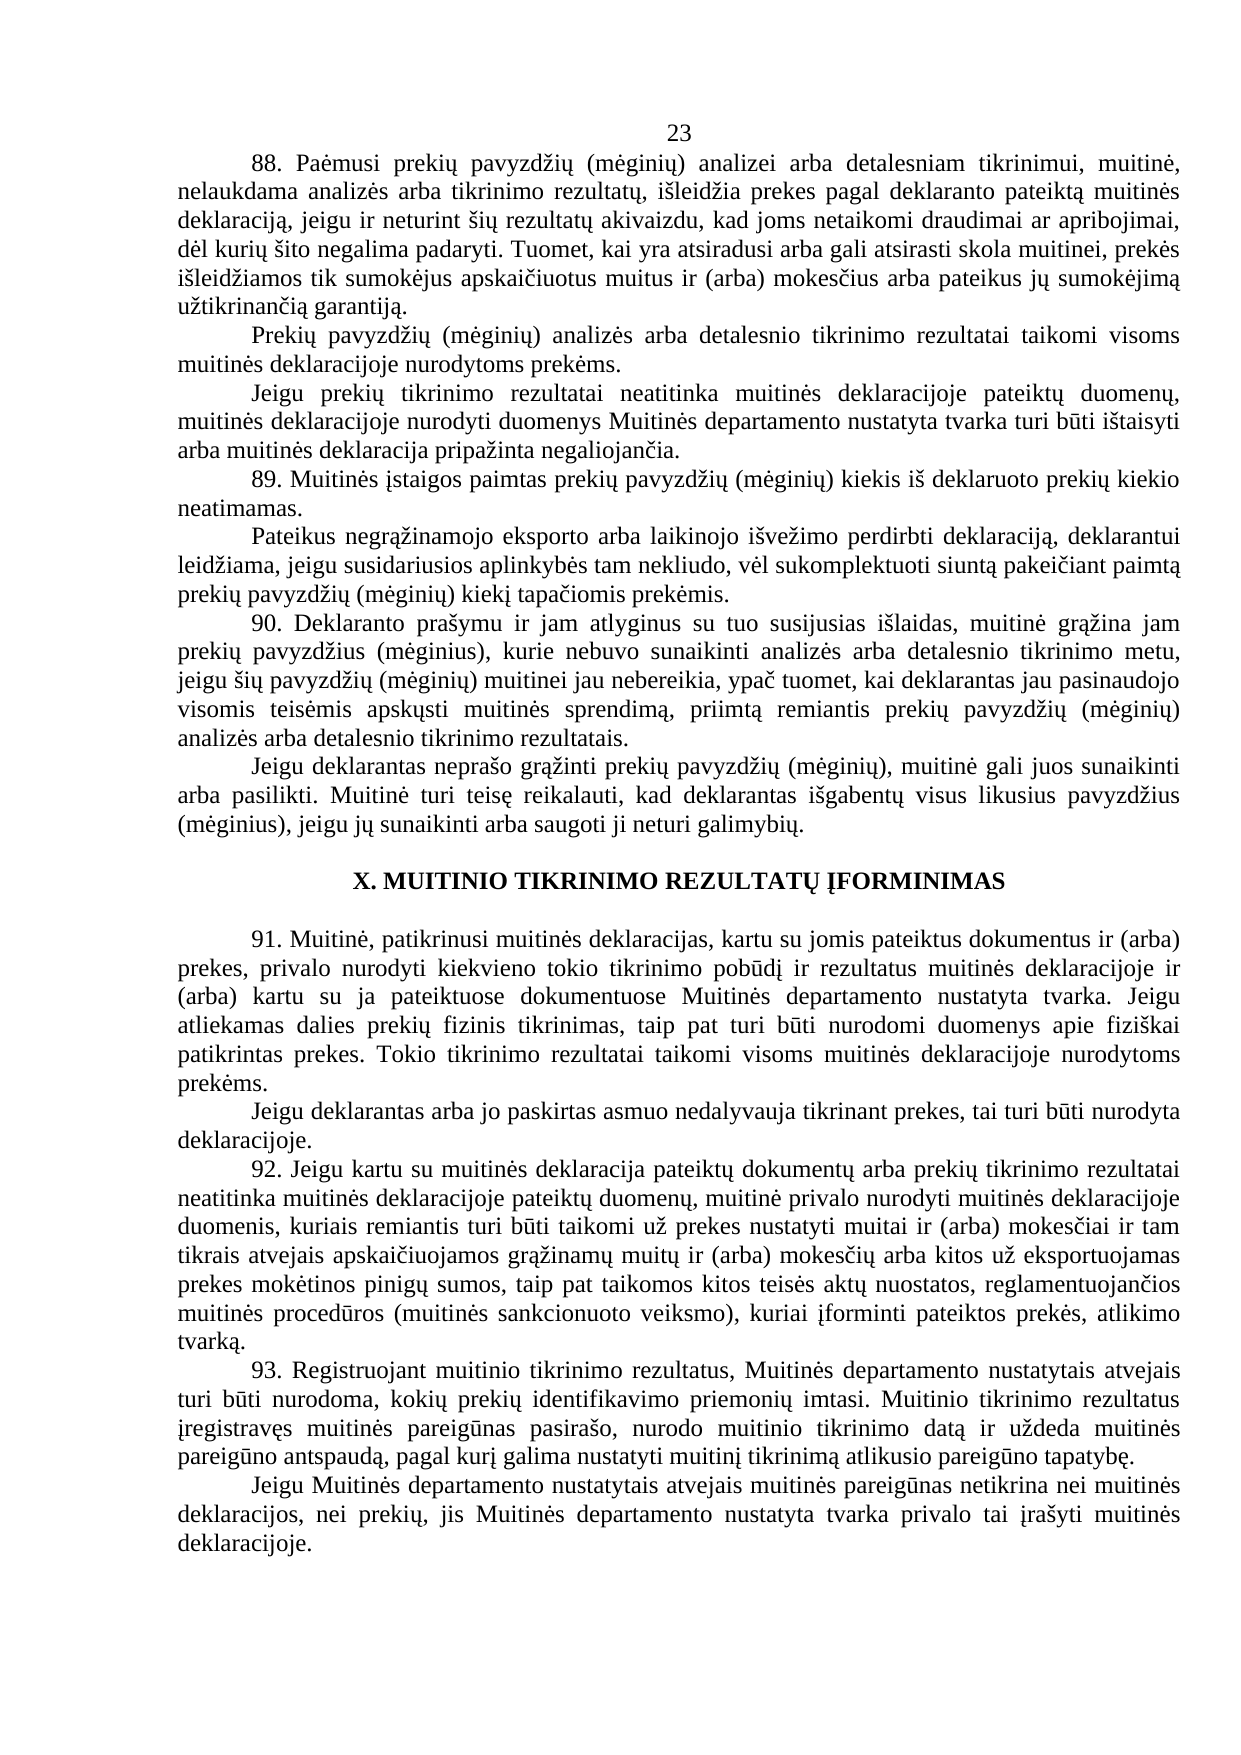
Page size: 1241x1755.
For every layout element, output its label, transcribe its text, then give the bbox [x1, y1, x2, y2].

text Prekių pavyzdžių (mėginių) analizės arba detalesnio tikrinimo rezultatai taikomi visoms muitinės deklaracijoje nurodytoms prekėms. [177, 320, 1181, 378]
text Jeigu Muitinės departamento nustatytais atvejais muitinės pareigūnas netikrina nei muitinės deklaracijos, nei prekių, jis Muitinės departamento nustatyta tvarka privalo tai įrašyti muitinės deklaracijoje. [177, 1470, 1181, 1556]
text 90. Deklaranto prašymu ir jam atlyginus su tuo susijusias išlaidas, muitinė grąžina jam prekių pavyzdžius (mėginius), kurie nebuvo sunaikinti analizės arba detalesnio tikrinimo metu, jeigu šių pavyzdžių (mėginių) muitinei jau nebereikia, ypač tuomet, kai deklarantas jau pasinaudojo visomis teisėmis apskųsti muitinės sprendimą, priimtą remiantis prekių pavyzdžių (mėginių) analizės arba detalesnio tikrinimo rezultatais. [177, 608, 1181, 751]
text 93. Registruojant muitinio tikrinimo rezultatus, Muitinės departamento nustatytais atvejais turi būti nurodoma, kokių prekių identifikavimo priemonių imtasi. Muitinio tikrinimo rezultatus įregistravęs muitinės pareigūnas pasirašo, nurodo muitinio tikrinimo datą ir uždeda muitinės pareigūno antspaudą, pagal kurį galima nustatyti muitinį tikrinimą atlikusio pareigūno tapatybę. [177, 1355, 1181, 1470]
text 91. Muitinė, patikrinusi muitinės deklaracijas, kartu su jomis pateiktus dokumentus ir (arba) prekes, privalo nurodyti kiekvieno tokio tikrinimo pobūdį ir rezultatus muitinės deklaracijoje ir (arba) kartu su ja pateiktuose dokumentuose Muitinės departamento nustatyta tvarka. Jeigu atliekamas dalies prekių fizinis tikrinimas, taip pat turi būti nurodomi duomenys apie fiziškai patikrintas prekes. Tokio tikrinimo rezultatai taikomi visoms muitinės deklaracijoje nurodytoms prekėms. [177, 924, 1181, 1096]
text 92. Jeigu kartu su muitinės deklaracija pateiktų dokumentų arba prekių tikrinimo rezultatai neatitinka muitinės deklaracijoje pateiktų duomenų, muitinė privalo nurodyti muitinės deklaracijoje duomenis, kuriais remiantis turi būti taikomi už prekes nustatyti muitai ir (arba) mokesčiai ir tam tikrais atvejais apskaičiuojamos grąžinamų muitų ir (arba) mokesčių arba kitos už eksportuojamas prekes mokėtinos pinigų sumos, taip pat taikomos kitos teisės aktų nuostatos, reglamentuojančios muitinės procedūros (muitinės sankcionuoto veiksmo), kuriai įforminti pateiktos prekės, atlikimo tvarką. [177, 1154, 1181, 1355]
text 89. Muitinės įstaigos paimtas prekių pavyzdžių (mėginių) kiekis iš deklaruoto prekių kiekio neatimamas. [177, 464, 1181, 521]
text 88. Paėmusi prekių pavyzdžių (mėginių) analizei arba detalesniam tikrinimui, muitinė, nelaukdama analizės arba tikrinimo rezultatų, išleidžia prekes pagal deklaranto pateiktą muitinės deklaraciją, jeigu ir neturint šių rezultatų akivaizdu, kad joms netaikomi draudimai ar apribojimai, dėl kurių šito negalima padaryti. Tuomet, kai yra atsiradusi arba gali atsirasti skola muitinei, prekės išleidžiamos tik sumokėjus apskaičiuotus muitus ir (arba) mokesčius arba pateikus jų sumokėjimą užtikrinančią garantiją. [177, 148, 1181, 320]
text Pateikus negrąžinamojo eksporto arba laikinojo išvežimo perdirbti deklaraciją, deklarantui leidžiama, jeigu susidariusios aplinkybės tam nekliudo, vėl sukomplektuoti siuntą pakeičiant paimtą prekių pavyzdžių (mėginių) kiekį tapačiomis prekėmis. [177, 521, 1181, 608]
text Jeigu deklarantas neprašo grąžinti prekių pavyzdžių (mėginių), muitinė gali juos sunaikinti arba pasilikti. Muitinė turi teisę reikalauti, kad deklarantas išgabentų visus likusius pavyzdžius (mėginius), jeigu jų sunaikinti arba saugoti ji neturi galimybių. [177, 751, 1181, 838]
text X. MUITINIO TIKRINIMO REZULTATŲ ĮFORMINIMAS [177, 866, 1181, 895]
text Jeigu deklarantas arba jo paskirtas asmuo nedalyvauja tikrinant prekes, tai turi būti nurodyta deklaracijoje. [177, 1096, 1181, 1154]
text Jeigu prekių tikrinimo rezultatai neatitinka muitinės deklaracijoje pateiktų duomenų, muitinės deklaracijoje nurodyti duomenys Muitinės departamento nustatyta tvarka turi būti ištaisyti arba muitinės deklaracija pripažinta negaliojančia. [177, 378, 1181, 464]
